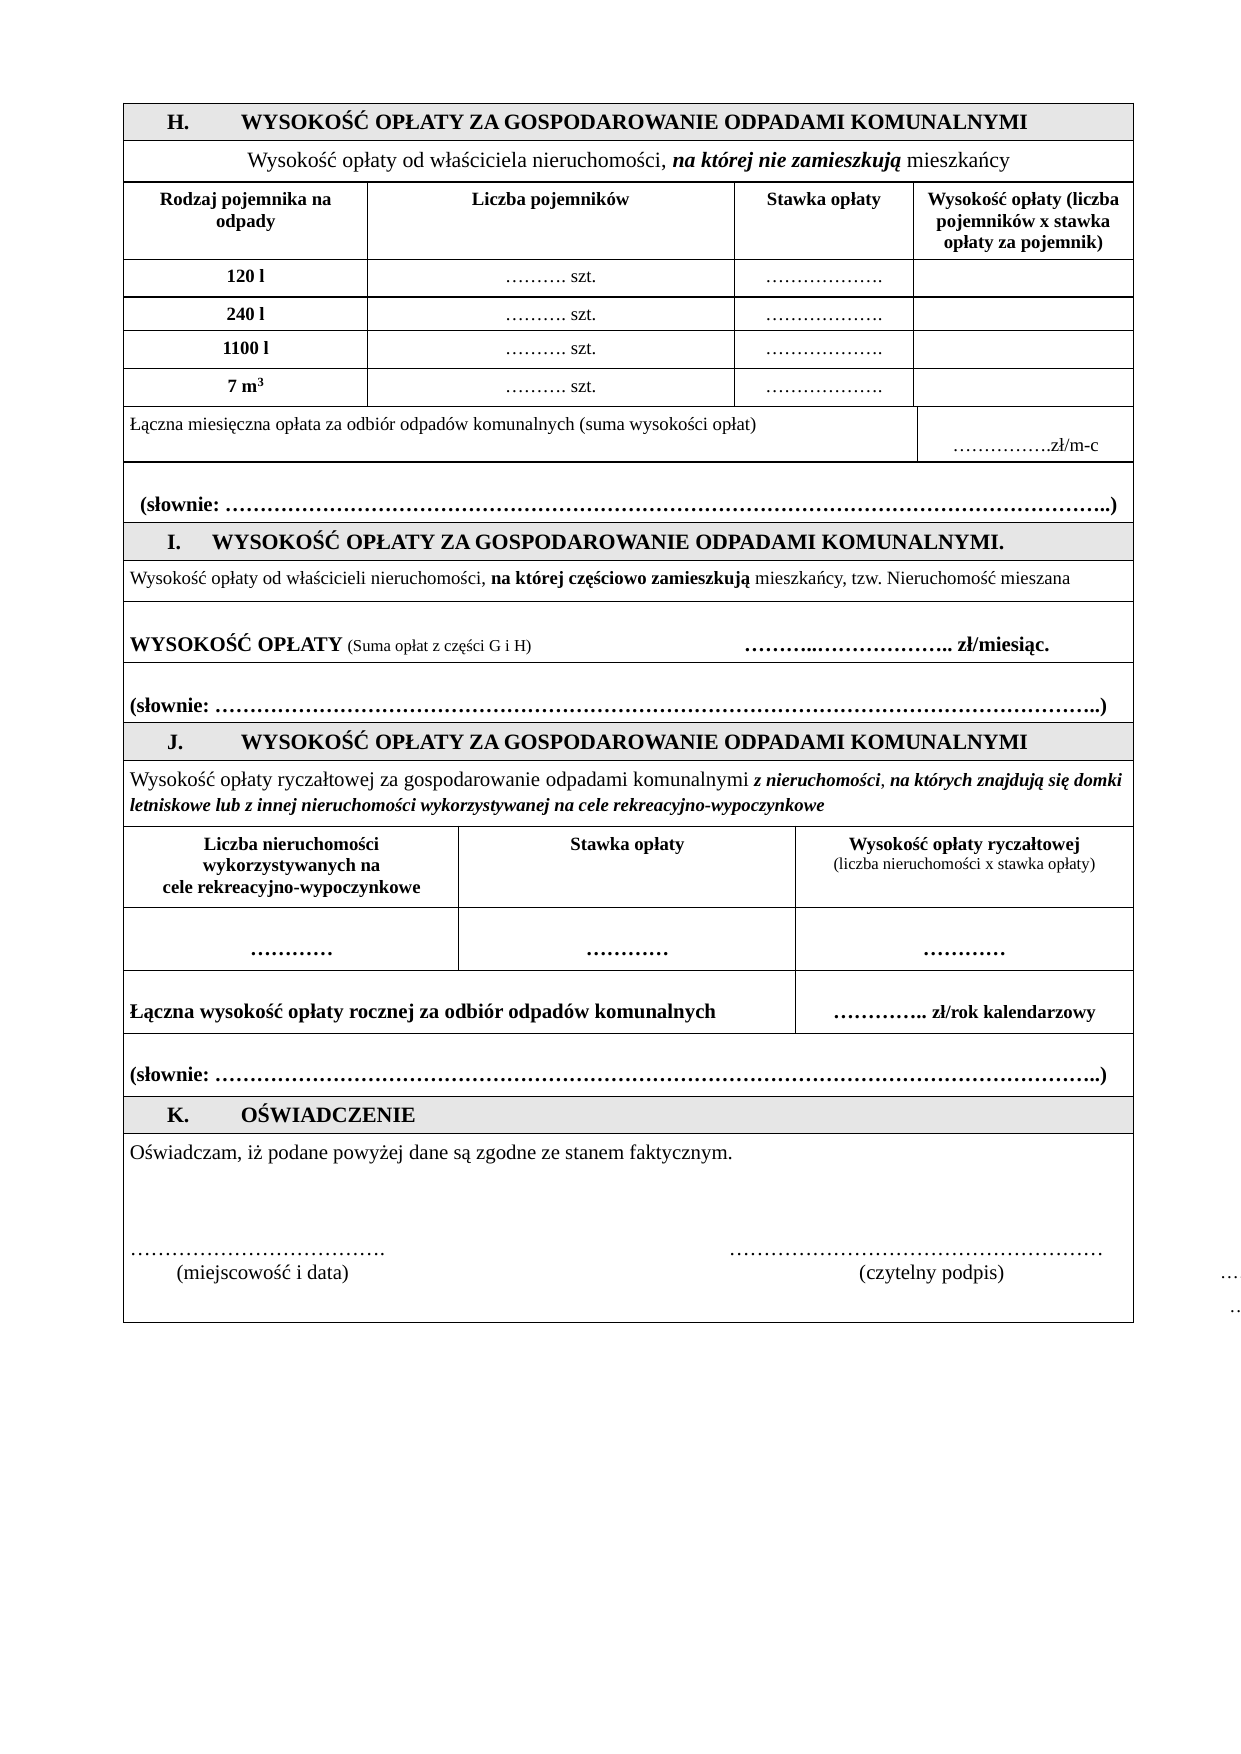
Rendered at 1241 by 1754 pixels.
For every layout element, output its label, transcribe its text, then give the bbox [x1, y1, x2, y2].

table_cell [1134, 406, 1240, 461]
table_cell (słownie: ………………………………………………………………………………………………………………..) [124, 463, 1133, 522]
table_cell 240 l [124, 298, 367, 330]
table_cell ……. [1134, 1254, 1240, 1288]
table_cell …. [1134, 1288, 1240, 1322]
table_cell [1134, 181, 1240, 259]
table_cell [1134, 1133, 1240, 1179]
table_cell Oświadczam, iż podane powyżej dane są zgodne ze stanem faktycznym. ………………………………. ……………………………………………… (miejscowość i data) (czytelny podpis) [124, 1134, 1133, 1322]
table_cell Wysokość opłaty od właścicieli nieruchomości, na której częściowo zamieszkują mieszkańcy, tzw. Nieruchomość mieszana [124, 561, 1133, 601]
table_cell [1134, 907, 1240, 970]
table_cell [1134, 330, 1240, 368]
table_cell Wysokość opłaty od właściciela nieruchomości, na której nie zamieszkują mieszkańcy [124, 141, 1133, 181]
table_cell [1134, 1096, 1240, 1133]
table_cell [1134, 522, 1240, 560]
table_cell Stawka opłaty [459, 827, 795, 907]
table_cell ………………. [735, 260, 913, 296]
table_cell 7 m3 [124, 369, 367, 406]
table_cell ………………. [735, 298, 913, 330]
table_cell [1134, 1033, 1240, 1096]
table_cell [1134, 601, 1240, 662]
table_cell ………….. zł/rok kalendarzowy [796, 971, 1133, 1033]
table_cell ………… [459, 908, 795, 970]
table_cell [1134, 970, 1240, 1033]
table_cell [1134, 662, 1240, 722]
table_cell [914, 331, 1133, 368]
table_cell WYSOKOŚĆ OPŁATY ZA GOSPODAROWANIE ODPADAMI KOMUNALNYMI [124, 723, 1133, 760]
table_cell [914, 298, 1133, 330]
table_cell 1100 l [124, 331, 367, 368]
table_cell ………………. [735, 369, 913, 406]
table_cell [1134, 368, 1240, 406]
table_cell (słownie: ………………………………………………………………………………………………………………..) [124, 1034, 1133, 1096]
table_cell Rodzaj pojemnika na odpady [124, 183, 367, 259]
table_header WYSOKOŚĆ OPŁATY ZA GOSPODAROWANIE ODPADAMI KOMUNALNYMI [124, 104, 1133, 140]
table_cell ………. szt. [368, 260, 734, 296]
table_cell ………………. [735, 331, 913, 368]
table_cell [1134, 760, 1240, 826]
table_cell …………….zł/m-c [918, 407, 1133, 461]
table_cell WYSOKOŚĆ OPŁATY (Suma opłat z części G i H) ………..……………….. zł/miesiąc. [124, 602, 1133, 662]
table_cell WYSOKOŚĆ OPŁATY ZA GOSPODAROWANIE ODPADAMI KOMUNALNYMI. [124, 523, 1133, 560]
table_cell Wysokość opłaty ryczałtowej (liczba nieruchomości x stawka opłaty) [796, 827, 1133, 907]
table_cell Łączna miesięczna opłata za odbiór odpadów komunalnych (suma wysokości opłat) [124, 407, 917, 461]
table_cell Stawka opłaty [735, 183, 913, 259]
table_cell Liczba nieruchomości wykorzystywanych na cele rekreacyjno-wypoczynkowe [124, 827, 458, 907]
table_cell Liczba pojemników [368, 183, 734, 259]
table_cell [1134, 1179, 1240, 1216]
table_cell Łączna wysokość opłaty rocznej za odbiór odpadów komunalnych [124, 971, 795, 1033]
table_cell [914, 260, 1133, 296]
table_cell ………. szt. [368, 331, 734, 368]
table_cell (słownie: ………………………………………………………………………………………………………………..) [124, 663, 1133, 722]
table_cell [1134, 296, 1240, 330]
table_cell Wysokość opłaty ryczałtowej za gospodarowanie odpadami komunalnymi z nieruchomości, na których znajdują się domki letniskowe lub z innej nieruchomości wykorzystywanej na cele rekreacyjno-wypoczynkowe [124, 761, 1133, 826]
table_cell [1134, 722, 1240, 760]
table_cell ………. szt. [368, 298, 734, 330]
table_cell [1134, 461, 1240, 522]
table_cell ………… [796, 908, 1133, 970]
table_cell [1134, 826, 1240, 907]
table_cell [1134, 140, 1240, 181]
table_cell [914, 369, 1133, 406]
table_cell [1134, 259, 1240, 296]
table_cell [1134, 1216, 1240, 1254]
table_cell Wysokość opłaty (liczba pojemników x stawka opłaty za pojemnik) [914, 183, 1133, 259]
table_cell OŚWIADCZENIE [124, 1097, 1133, 1133]
table_cell ………… [124, 908, 458, 970]
table_cell ………. szt. [368, 369, 734, 406]
table_header [1134, 103, 1240, 140]
table_cell 120 l [124, 260, 367, 296]
table_cell [1134, 560, 1240, 601]
